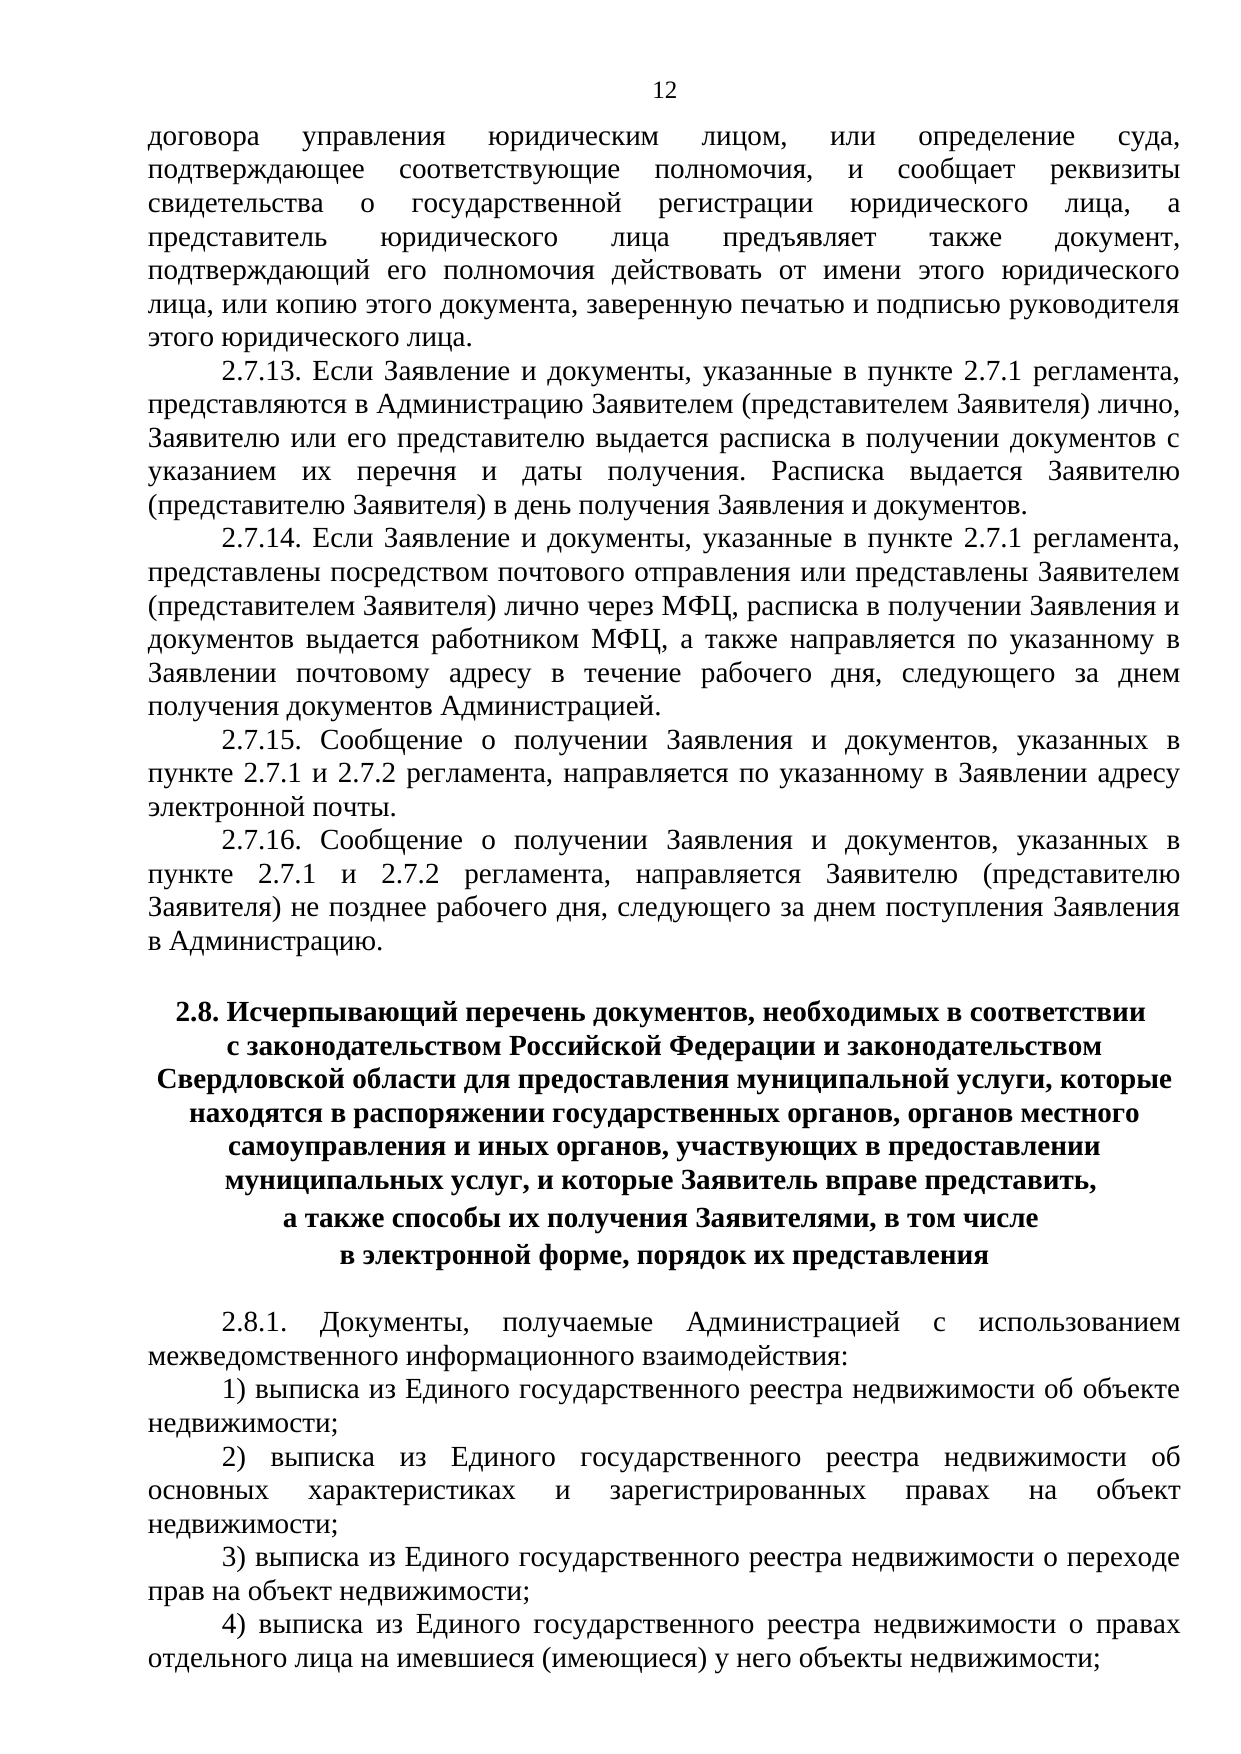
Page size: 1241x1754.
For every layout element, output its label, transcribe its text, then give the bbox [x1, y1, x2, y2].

text договора управления юридическим лицом, или определение суда, подтверждающее соответствующие полномочия, и сообщает реквизиты свидетельства о государственной регистрации юридического лица, а представитель юридического лица предъявляет также документ, подтверждающий его полномочия действовать от имени этого юридического лица, или копию этого документа, заверенную печатью и подписью руководителя этого юридического лица. [148, 118, 1181, 353]
text 2.7.15. Сообщение о получении Заявления и документов, указанных в пункте 2.7.1 и 2.7.2 регламента, направляется по указанному в Заявлении адресу электронной почты. [148, 722, 1181, 822]
text 2.7.13. Если Заявление и документы, указанные в пункте 2.7.1 регламента, представляются в Администрацию Заявителем (представителем Заявителя) лично, Заявителю или его представителю выдается расписка в получении документов с указанием их перечня и даты получения. Расписка выдается Заявителю (представителю Заявителя) в день получения Заявления и документов. [148, 353, 1181, 521]
subtitle 2.8. Исчерпывающий перечень документов, необходимых в соответствии с законодательством Российской Федерации и законодательством Свердловской области для предоставления муниципальной услуги, которые находятся в распоряжении государственных органов, органов местного самоуправления и иных органов, участвующих в предоставлении муниципальных услуг, и которые Заявитель вправе представить, [148, 994, 1181, 1196]
text 4) выписка из Единого государственного реестра недвижимости о правах отдельного лица на имевшиеся (имеющиеся) у него объекты недвижимости; [148, 1606, 1181, 1673]
text 2.7.16. Сообщение о получении Заявления и документов, указанных в пункте 2.7.1 и 2.7.2 регламента, направляется Заявителю (представителю Заявителя) не позднее рабочего дня, следующего за днем поступления Заявления в Администрацию. [148, 822, 1181, 957]
subtitle а также способы их получения Заявителями, в том числе [148, 1200, 1181, 1233]
subtitle в электронной форме, порядок их представления [148, 1237, 1181, 1271]
text 3) выписка из Единого государственного реестра недвижимости о переходе прав на объект недвижимости; [148, 1539, 1181, 1606]
text 2.7.14. Если Заявление и документы, указанные в пункте 2.7.1 регламента, представлены посредством почтового отправления или представлены Заявителем (представителем Заявителя) лично через МФЦ, расписка в получении Заявления и документов выдается работником МФЦ, а также направляется по указанному в Заявлении почтовому адресу в течение рабочего дня, следующего за днем получения документов Администрацией. [148, 521, 1181, 722]
text 2.8.1. Документы, получаемые Администрацией с использованием межведомственного информационного взаимодействия: [148, 1304, 1181, 1372]
text 2) выписка из Единого государственного реестра недвижимости об основных характеристиках и зарегистрированных правах на объект недвижимости; [148, 1439, 1181, 1539]
text 1) выписка из Единого государственного реестра недвижимости об объекте недвижимости; [148, 1372, 1181, 1439]
